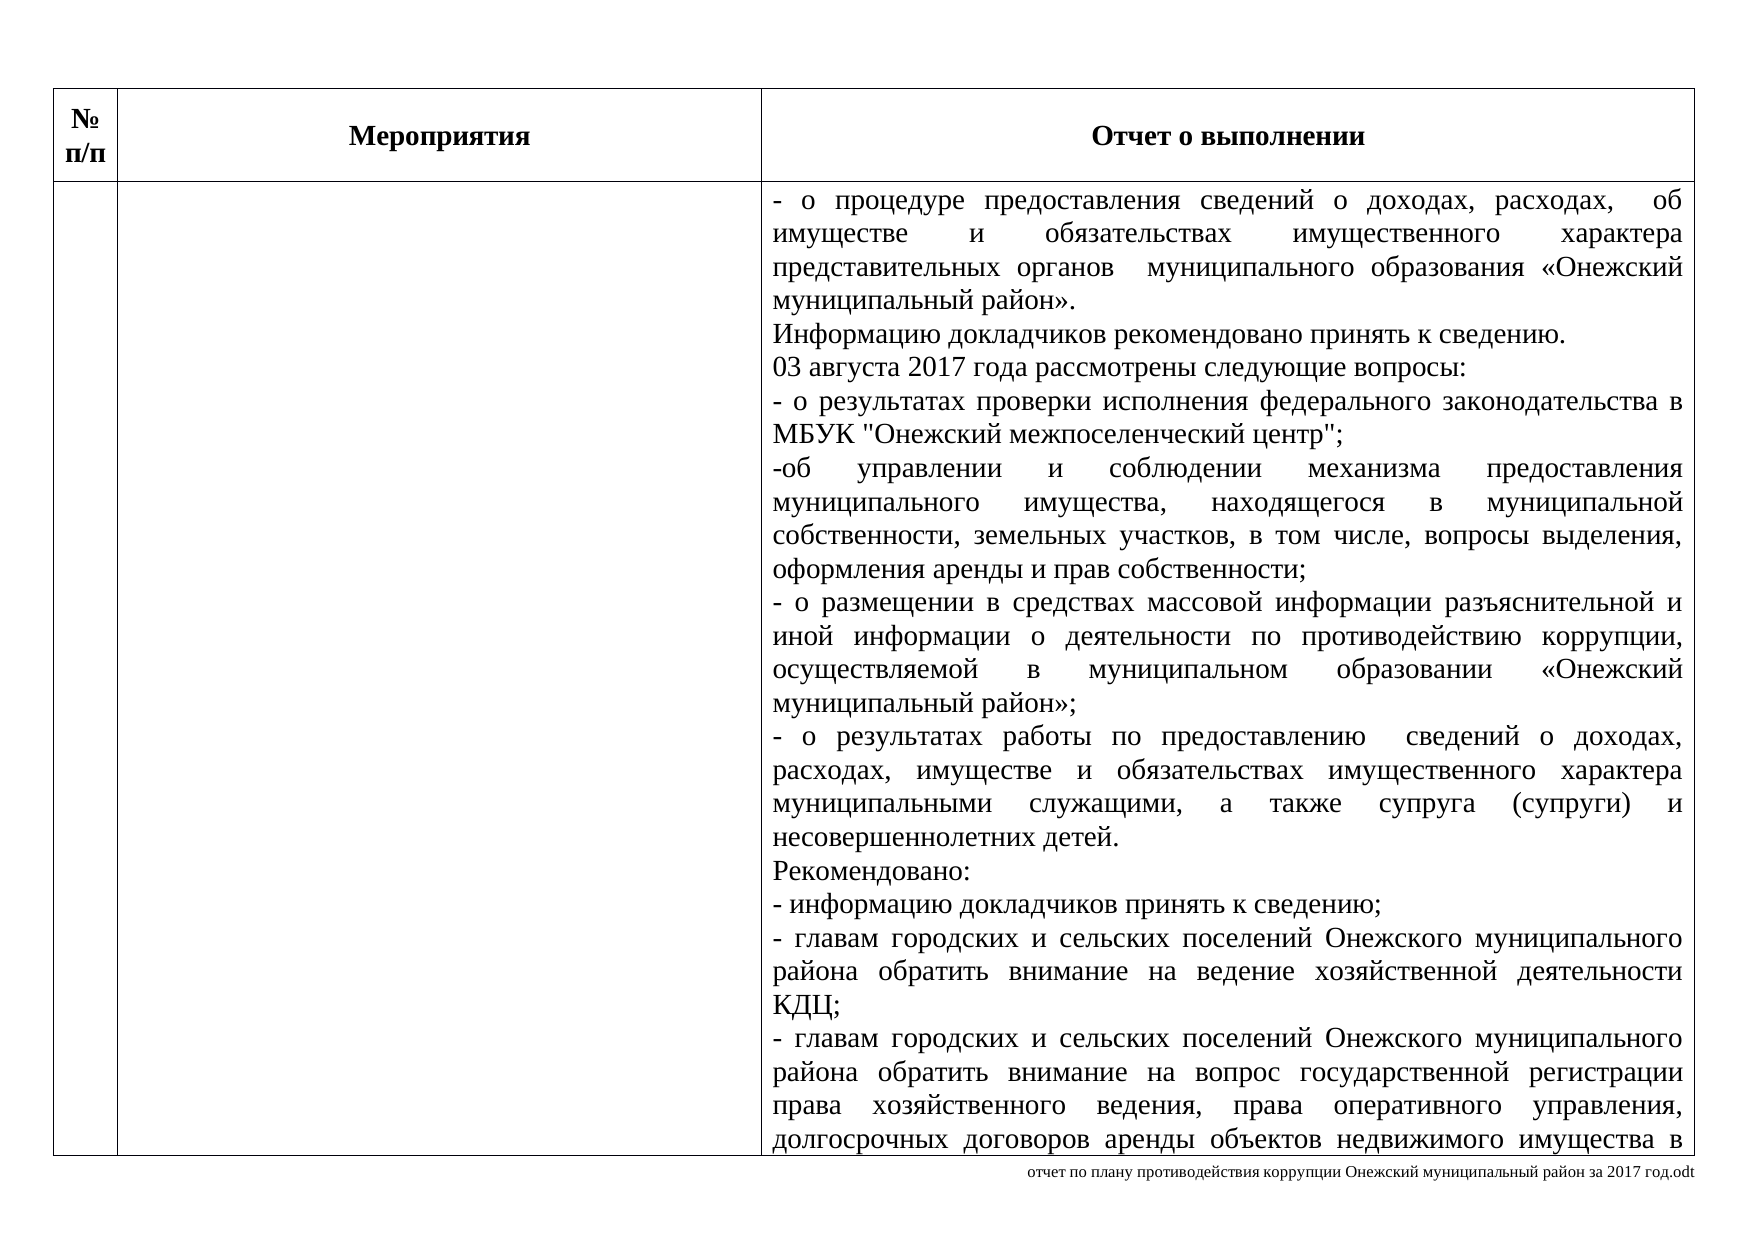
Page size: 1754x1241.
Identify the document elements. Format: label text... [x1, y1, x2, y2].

table_cell [54, 182, 117, 1155]
table_cell [118, 182, 761, 1155]
table_cell - о процедуре предоставления сведений о доходах, расходах, об имуществе и обязательствах имущественного характера представительных органов муниципального образования «Онежский муниципальный район». Информацию докладчиков рекомендовано принять к сведению. 03 августа 2017 года рассмотрены следующие вопросы: - о результатах проверки исполнения федерального законодательства в МБУК "Онежский межпоселенческий центр"; -об управлении и соблюдении механизма предоставления муниципального имущества, находящегося в муниципальной собственности, земельных участков, в том числе, вопросы выделения, оформления аренды и прав собственности; - о размещении в средствах массовой информации разъяснительной и иной информации о деятельности по противодействию коррупции, осуществляемой в муниципальном образовании «Онежский муниципальный район»; - о результатах работы по предоставлению сведений о доходах, расходах, имуществе и обязательствах имущественного характера муниципальными служащими, а также супруга (супруги) и несовершеннолетних детей. Рекомендовано: - информацию докладчиков принять к сведению; - главам городских и сельских поселений Онежского муниципального района обратить внимание на ведение хозяйственной деятельности КДЦ; - главам городских и сельских поселений Онежского муниципального района обратить внимание на вопрос государственной регистрации права хозяйственного ведения, права оперативного управления, долгосрочных договоров аренды объектов недвижимого имущества в [762, 182, 1694, 1155]
table_header Мероприятия [118, 89, 761, 181]
table_header № п/п [54, 89, 117, 181]
table_header Отчет о выполнении [762, 89, 1694, 181]
